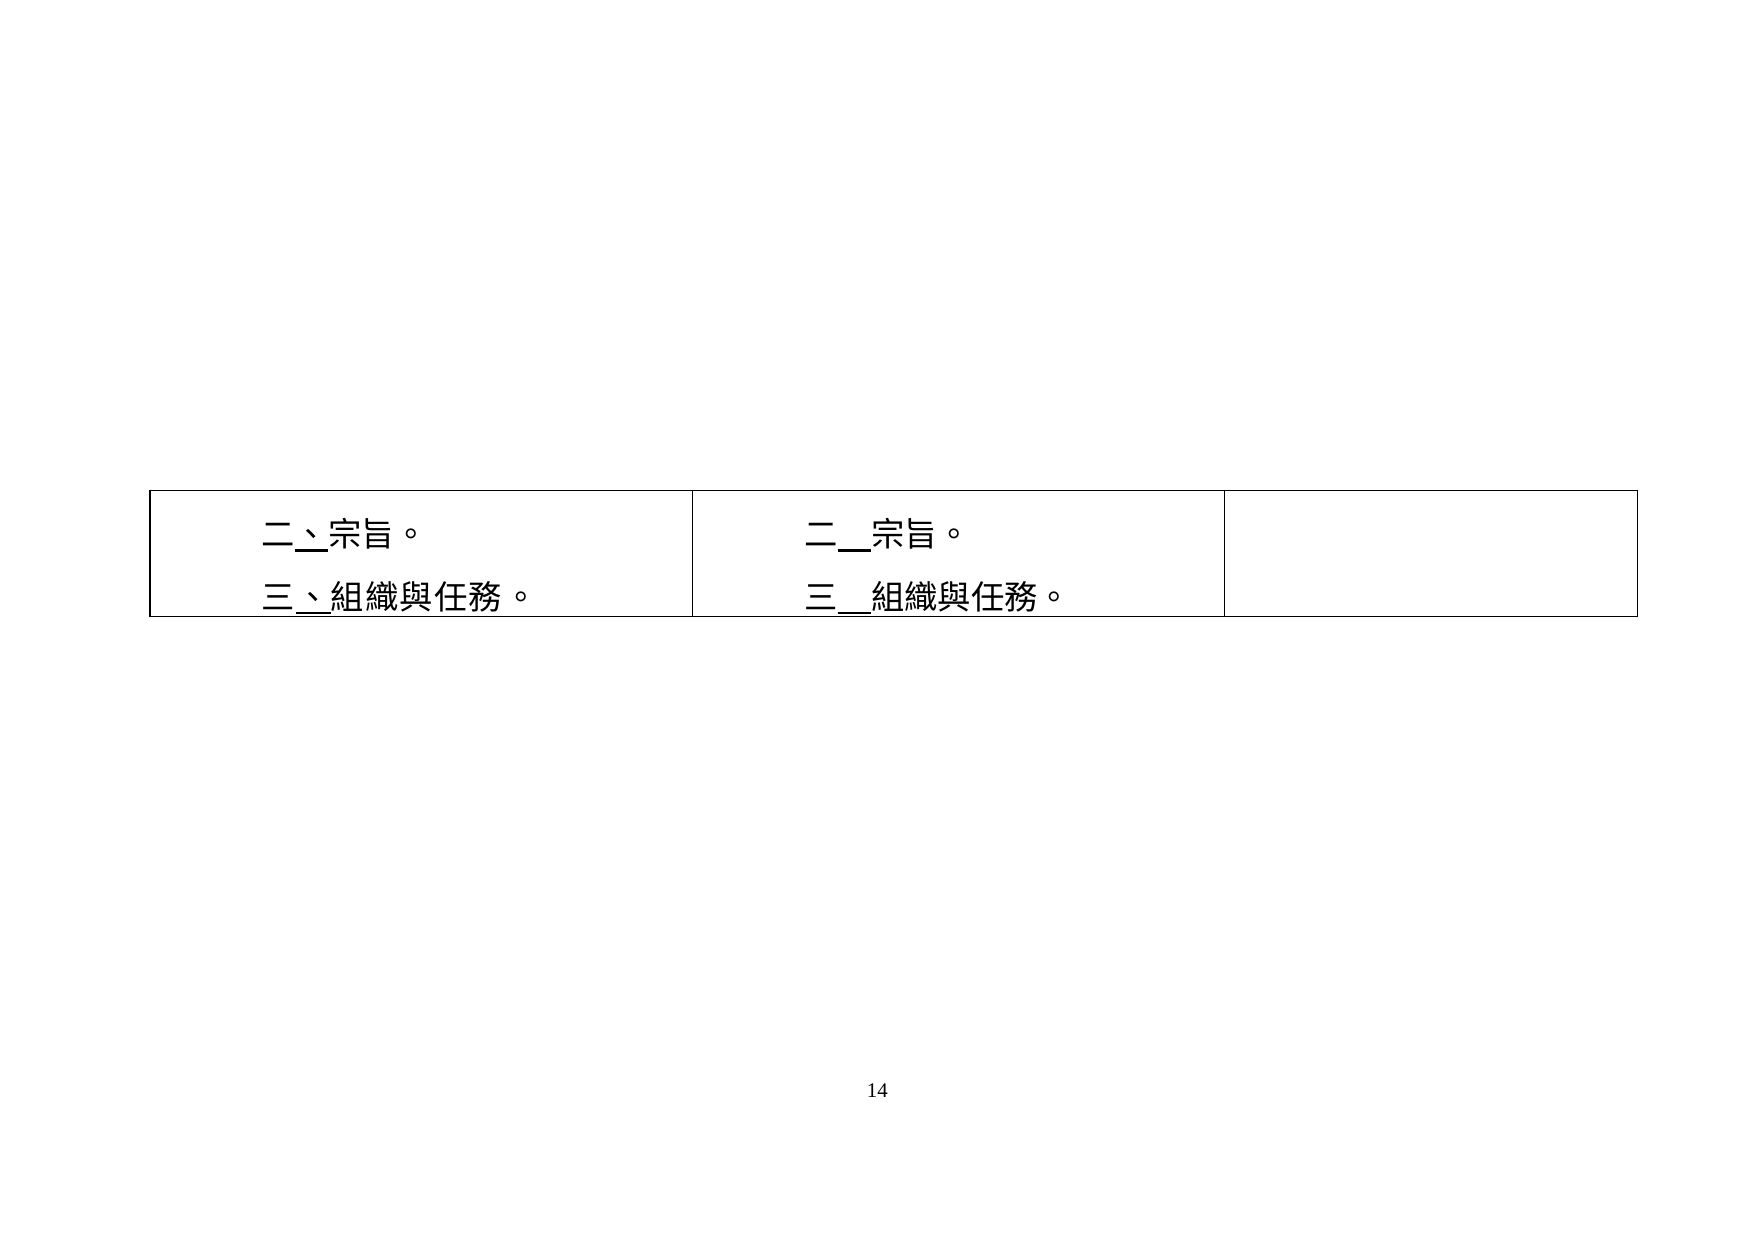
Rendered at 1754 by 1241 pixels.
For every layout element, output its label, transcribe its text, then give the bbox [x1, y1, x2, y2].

table_cell 二、宗旨。 三、組織與任務。 [151, 491, 692, 616]
table_cell 二 宗旨。 三 組織與任務。 [693, 491, 1224, 616]
table_cell [1225, 491, 1637, 616]
